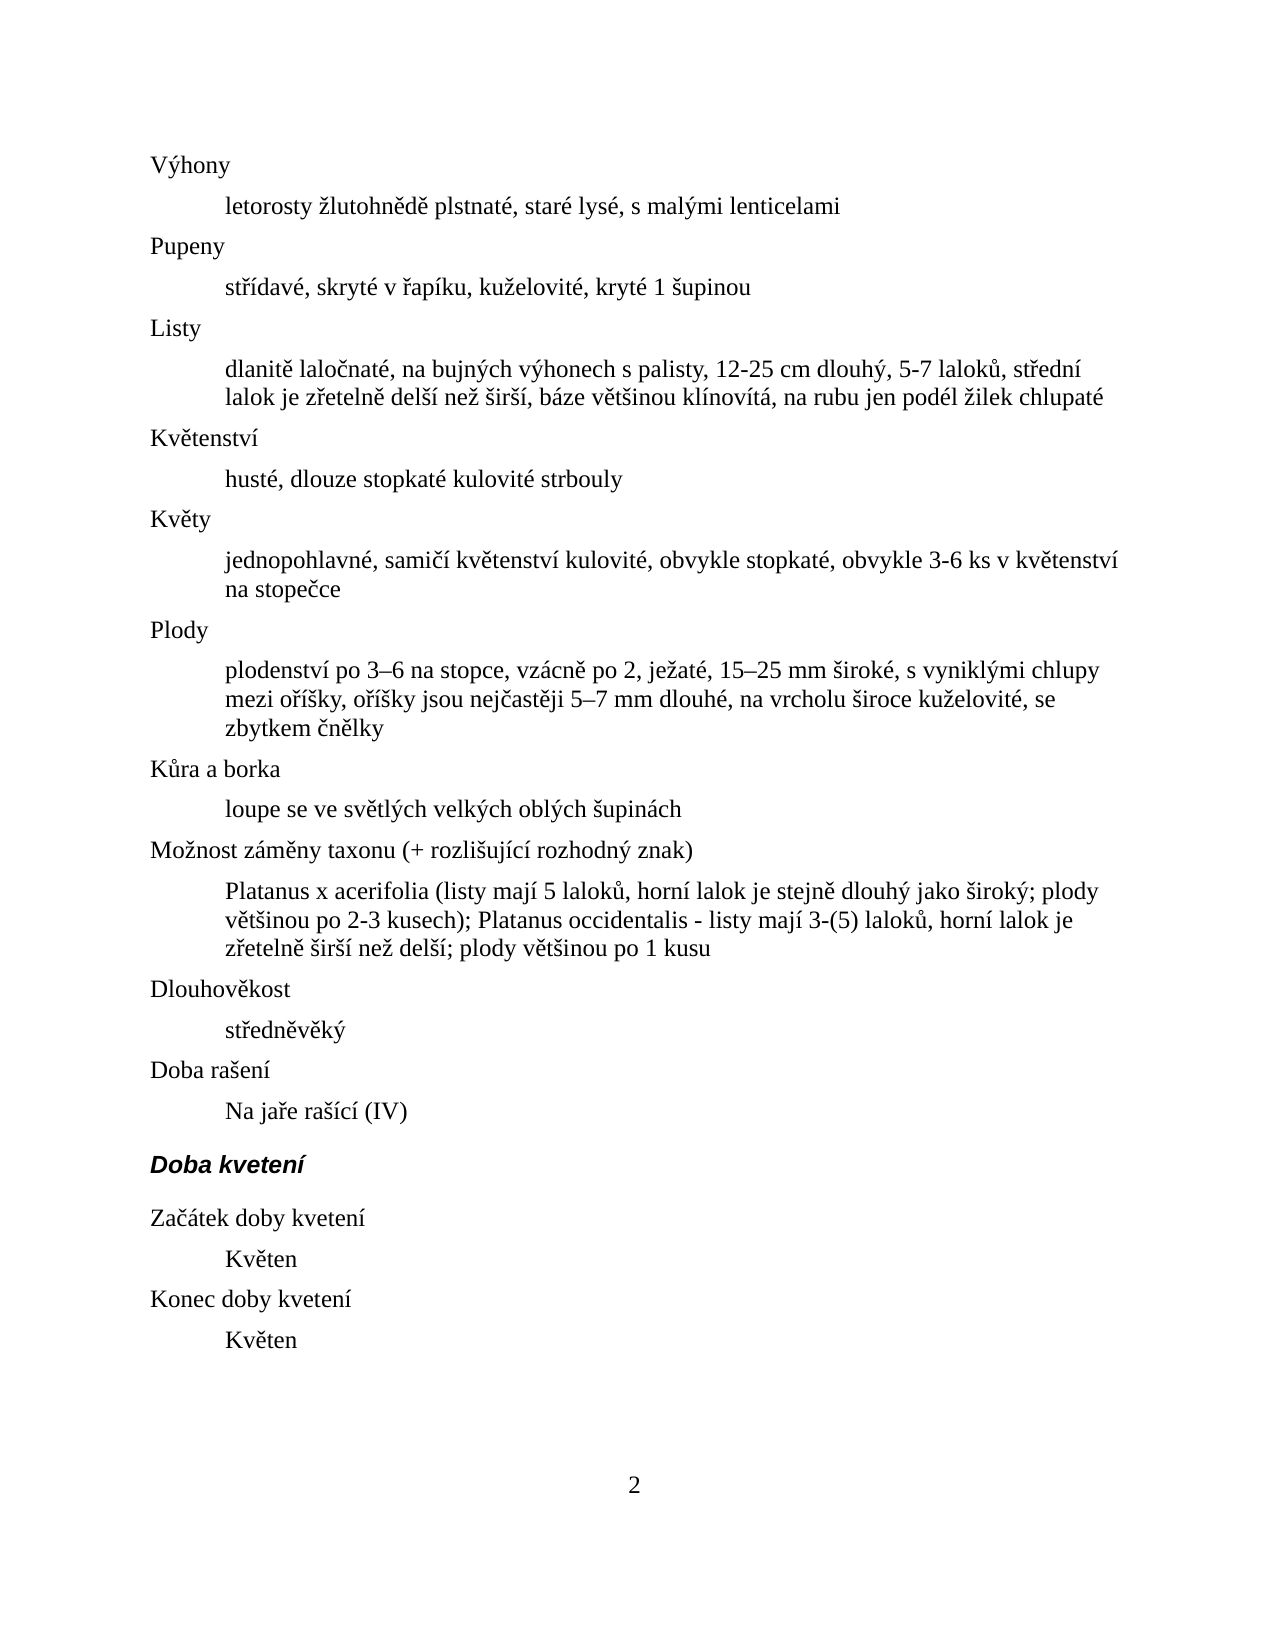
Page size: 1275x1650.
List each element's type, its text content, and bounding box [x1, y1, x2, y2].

text Listy [150, 313, 1125, 342]
text Květenství [150, 423, 1125, 452]
text Začátek doby kvetení [150, 1203, 1125, 1232]
text loupe se ve světlých velkých oblých šupinách [225, 794, 1125, 823]
text středněvěký [225, 1015, 1125, 1044]
text Možnost záměny taxonu (+ rozlišující rozhodný znak) [150, 835, 1125, 864]
text Květen [225, 1244, 1125, 1273]
text jednopohlavné, samičí květenství kulovité, obvykle stopkaté, obvykle 3-6 ks v květenství na stopečce [225, 545, 1125, 603]
text plodenství po 3–6 na stopce, vzácně po 2, ježaté, 15–25 mm široké, s vyniklými chlupy mezi oříšky, oříšky jsou nejčastěji 5–7 mm dlouhé, na vrcholu široce kuželovité, se zbytkem čnělky [225, 656, 1125, 742]
text letorosty žlutohnědě plstnaté, staré lysé, s malými lenticelami [225, 191, 1125, 219]
text Květy [150, 504, 1125, 533]
text Plody [150, 615, 1125, 643]
text Konec doby kvetení [150, 1284, 1125, 1313]
subtitle Doba kvetení [150, 1150, 1125, 1179]
text Dlouhověkost [150, 974, 1125, 1003]
text Květen [225, 1325, 1125, 1354]
text husté, dlouze stopkaté kulovité strbouly [225, 464, 1125, 493]
text Výhony [150, 150, 1125, 179]
text Pupeny [150, 231, 1125, 260]
text Kůra a borka [150, 754, 1125, 782]
text střídavé, skryté v řapíku, kuželovité, kryté 1 šupinou [225, 272, 1125, 301]
text Doba rašení [150, 1056, 1125, 1084]
text Na jaře rašící (IV) [225, 1096, 1125, 1125]
text dlanitě laločnaté, na bujných výhonech s palisty, 12-25 cm dlouhý, 5-7 laloků, střední lalok je zřetelně delší než širší, báze většinou klínovítá, na rubu jen podél žilek chlupaté [225, 354, 1125, 411]
text Platanus x acerifolia (listy mají 5 laloků, horní lalok je stejně dlouhý jako široký; plody většinou po 2-3 kusech); Platanus occidentalis - listy mají 3-(5) laloků, horní lalok je zřetelně širší než delší; plody většinou po 1 kusu [225, 876, 1125, 962]
